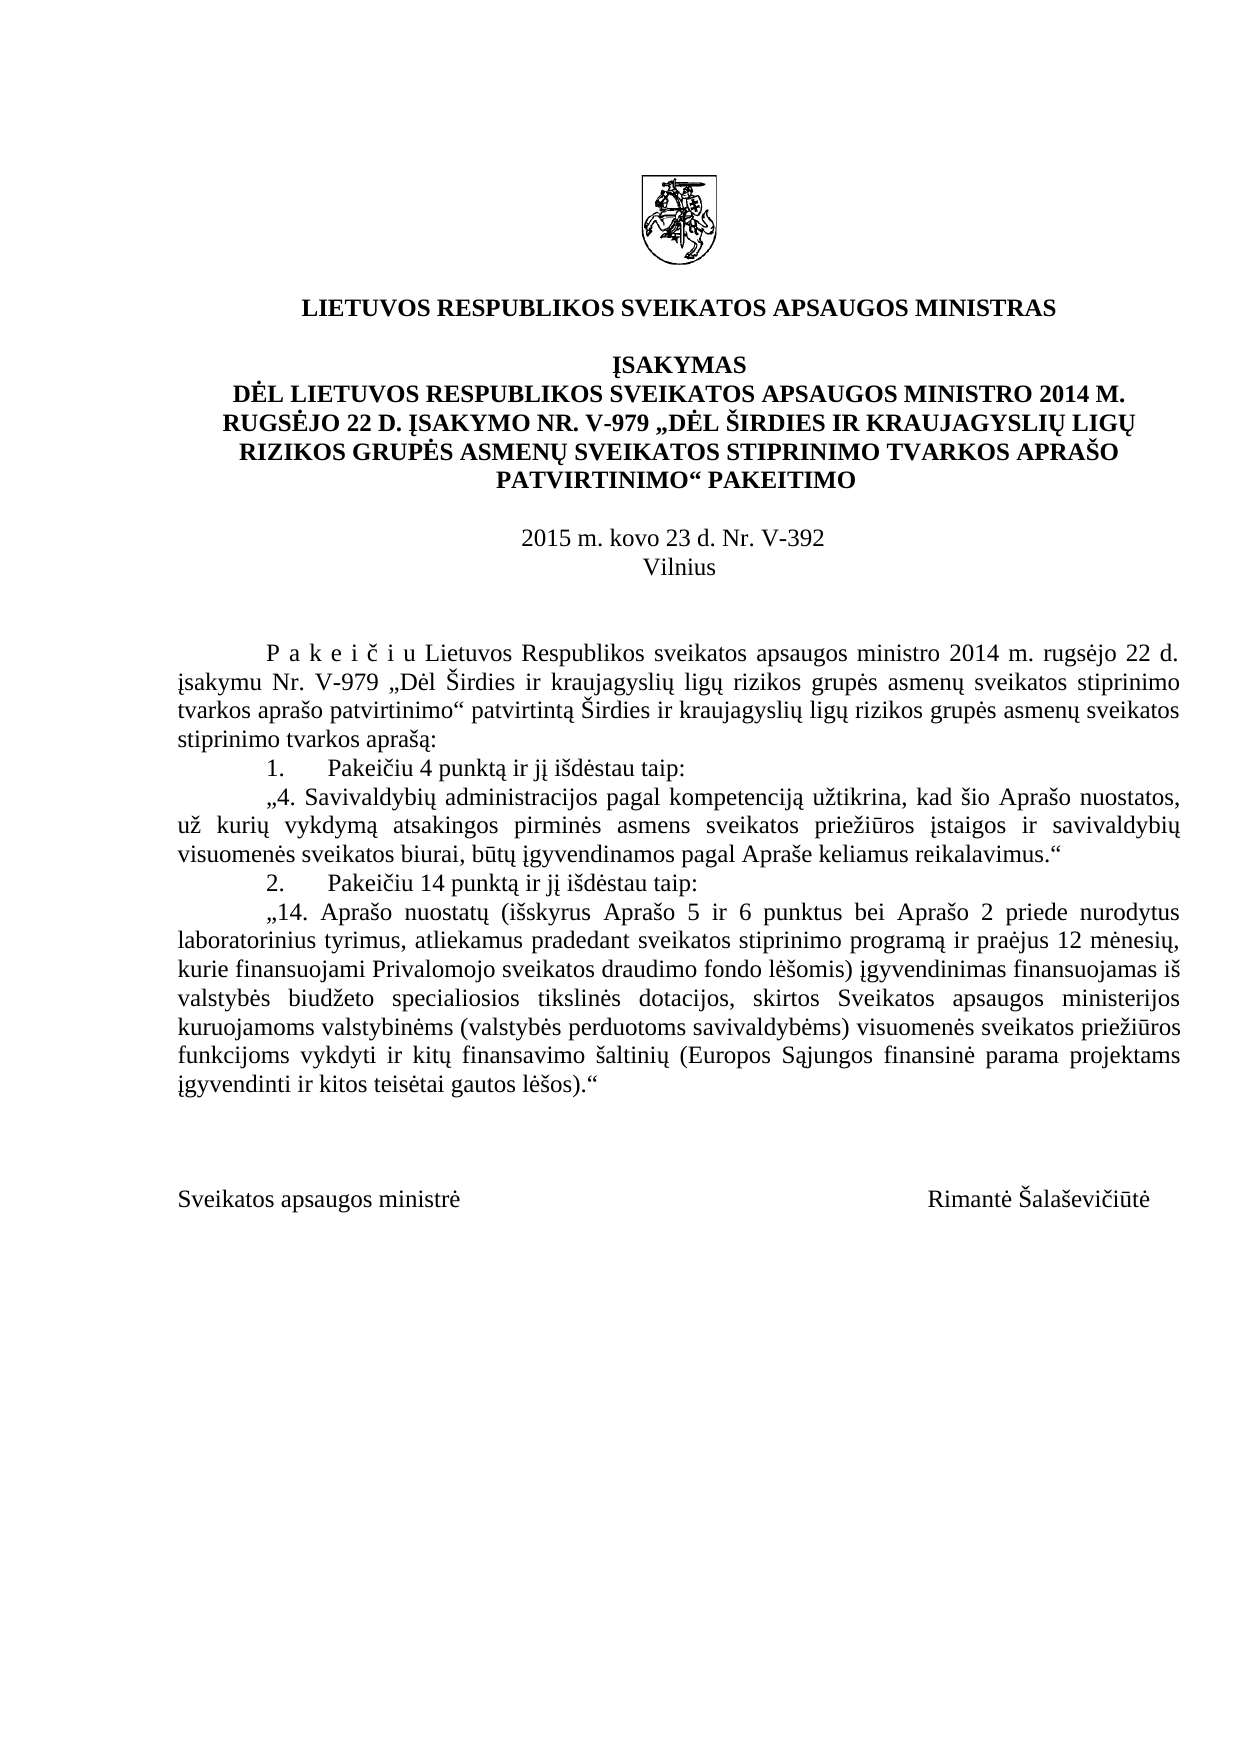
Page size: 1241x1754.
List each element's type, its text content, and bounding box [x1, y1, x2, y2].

text LIETUVOS RESPUBLIKOS SVEIKATOS APSAUGOS MINISTRAS [177, 293, 1181, 322]
text DĖL LIETUVOS RESPUBLIKOS SVEIKATOS APSAUGOS MINISTRO 2014 M. RUGSĖJO 22 D. ĮSAKYMO NR. V-979 „DĖL ŠIRDIES IR KRAUJAGYSLIŲ LIGŲ RIZIKOS GRUPĖS ASMENŲ SVEIKATOS STIPRINIMO TVARKOS APRAŠO PATVIRTINIMO“ PAKEITIMO [177, 379, 1181, 494]
text 1. Pakeičiu 4 punktą ir jį išdėstau taip: [177, 753, 1181, 782]
text ĮSAKYMAS [177, 351, 1181, 379]
text 2015 m. kovo 23 d. Nr. V-392 [177, 523, 1181, 552]
text P a k e i č i u Lietuvos Respublikos sveikatos apsaugos ministro 2014 m. rugsėjo 22 d. įsakymu Nr. V-979 „Dėl Širdies ir kraujagyslių ligų rizikos grupės asmenų sveikatos stiprinimo tvarkos aprašo patvirtinimo“ patvirtintą Širdies ir kraujagyslių ligų rizikos grupės asmenų sveikatos stiprinimo tvarkos aprašą: [177, 638, 1181, 753]
text 2. Pakeičiu 14 punktą ir jį išdėstau taip: [177, 868, 1181, 897]
text Vilnius [177, 552, 1181, 581]
text „14. Aprašo nuostatų (išskyrus Aprašo 5 ir 6 punktus bei Aprašo 2 priede nurodytus laboratorinius tyrimus, atliekamus pradedant sveikatos stiprinimo programą ir praėjus 12 mėnesių, kurie finansuojami Privalomojo sveikatos draudimo fondo lėšomis) įgyvendinimas finansuojamas iš valstybės biudžeto specialiosios tikslinės dotacijos, skirtos Sveikatos apsaugos ministerijos kuruojamoms valstybinėms (valstybės perduotoms savivaldybėms) visuomenės sveikatos priežiūros funkcijoms vykdyti ir kitų finansavimo šaltinių (Europos Sąjungos finansinė parama projektams įgyvendinti ir kitos teisėtai gautos lėšos).“ [177, 897, 1181, 1098]
text Sveikatos apsaugos ministrė Rimantė Šalaševičiūtė [177, 1184, 1181, 1213]
text „4. Savivaldybių administracijos pagal kompetenciją užtikrina, kad šio Aprašo nuostatos, už kurių vykdymą atsakingos pirminės asmens sveikatos priežiūros įstaigos ir savivaldybių visuomenės sveikatos biurai, būtų įgyvendinamos pagal Apraše keliamus reikalavimus.“ [177, 782, 1181, 868]
